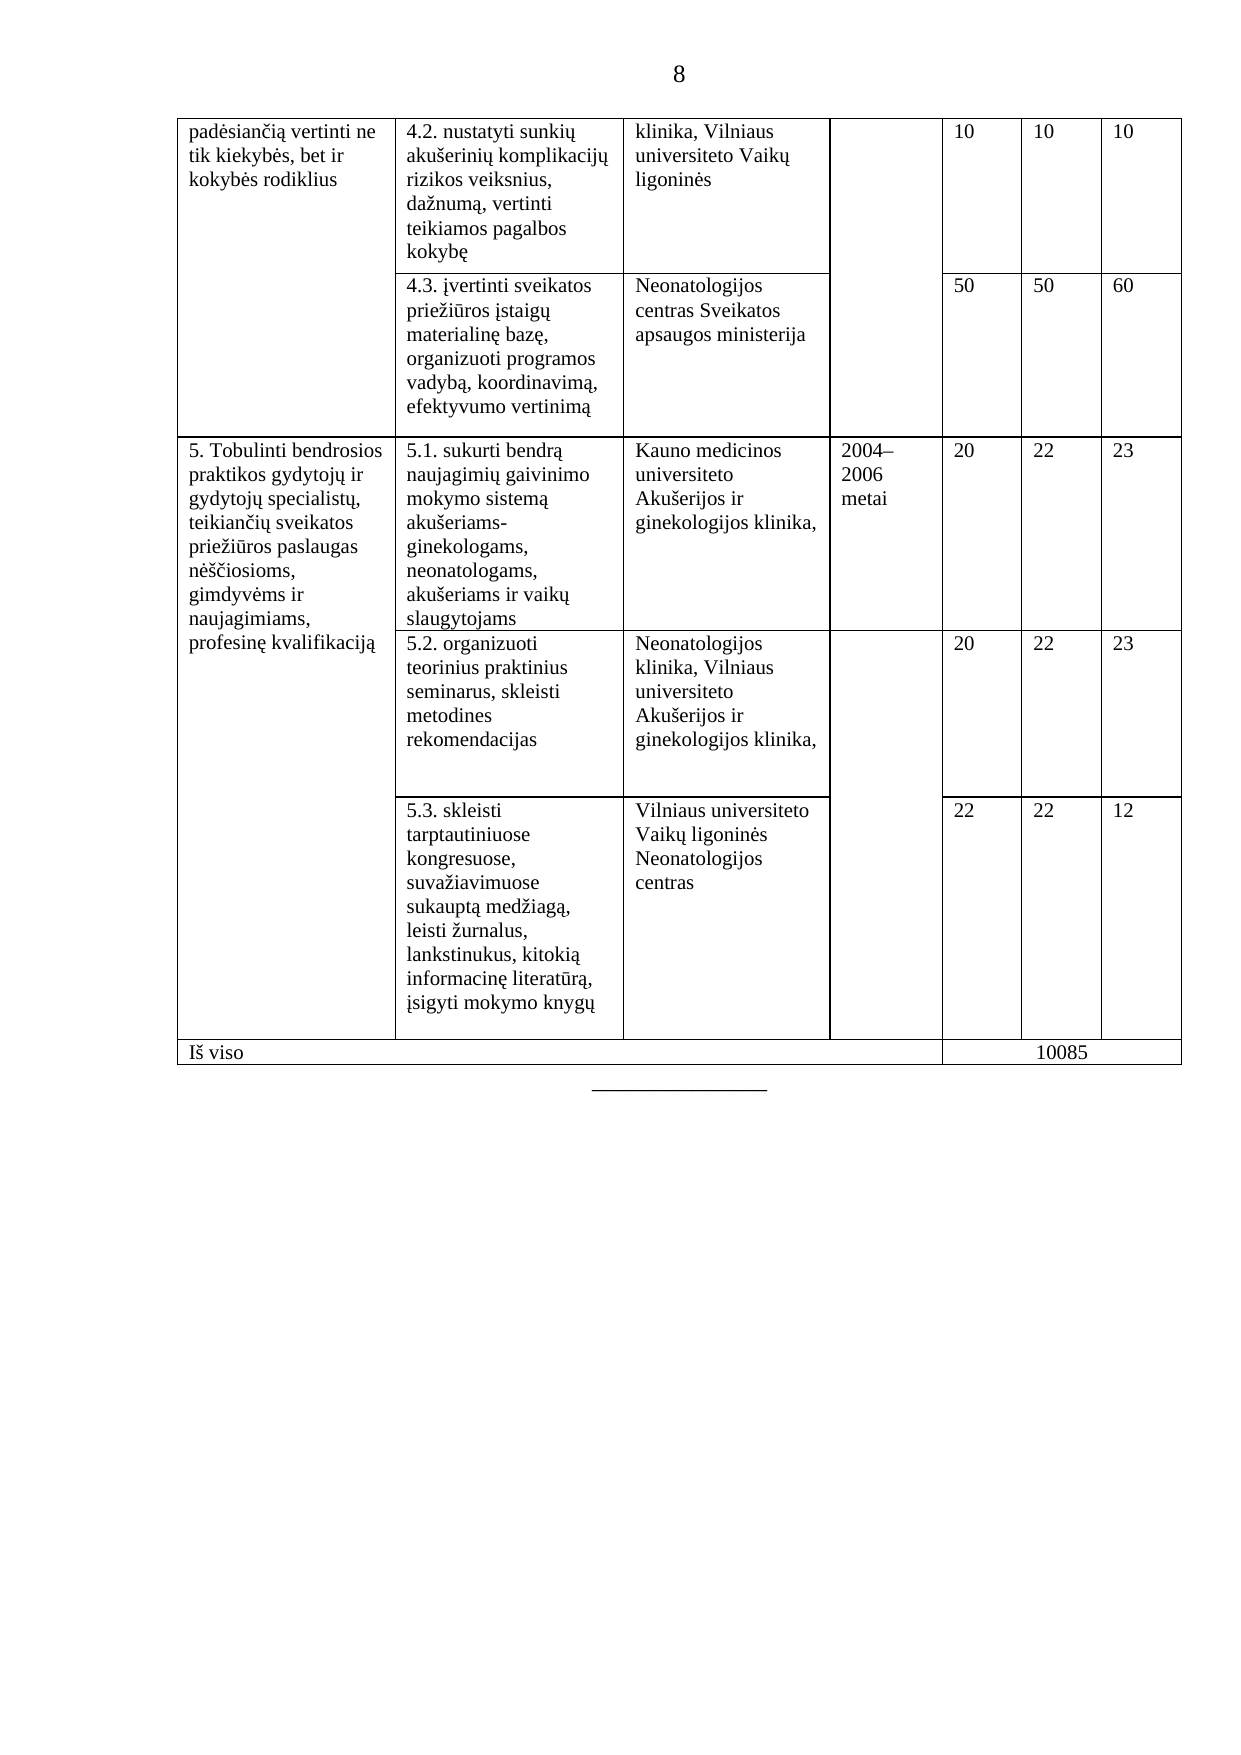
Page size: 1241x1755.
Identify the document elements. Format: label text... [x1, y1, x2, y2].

table_cell 50 [1022, 274, 1101, 436]
table_cell Neonatologijos klinika, Vilniaus universiteto Akušerijos ir ginekologijos klinika, [624, 631, 829, 796]
table_cell 22 [1022, 438, 1101, 630]
table_cell 20 [943, 438, 1021, 630]
table_cell 4.2. nustatyti sunkių akušerinių komplikacijų rizikos veiksnius, dažnumą, vertinti teikiamos pagalbos kokybę [396, 119, 623, 272]
table_cell 2004–2006 metai [831, 438, 942, 630]
table_cell Kauno medicinos universiteto Akušerijos ir ginekologijos klinika, [624, 438, 829, 630]
table_cell 22 [1022, 631, 1101, 796]
table_cell 10085 [943, 1040, 1181, 1064]
table_cell 10 [1102, 119, 1181, 272]
table_cell Neonatologijos centras Sveikatos apsaugos ministerija [624, 274, 829, 436]
table_cell 22 [943, 798, 1021, 1039]
table_cell 23 [1102, 438, 1181, 630]
table_cell 5.2. organizuoti teorinius praktinius seminarus, skleisti metodines rekomendacijas [396, 631, 623, 796]
table_cell [831, 631, 942, 1039]
table_cell 60 [1102, 274, 1181, 436]
table_cell 10 [1022, 119, 1101, 272]
table_cell 22 [1022, 798, 1101, 1039]
table_cell Vilniaus universiteto Vaikų ligoninės Neonatologijos centras [624, 798, 829, 1039]
table_cell 12 [1102, 798, 1181, 1039]
table_cell [831, 119, 942, 436]
table_cell 5. Tobulinti bendrosios praktikos gydytojų ir gydytojų specialistų, teikiančių sveikatos priežiūros paslaugas nėščiosioms, gimdyvėms ir naujagimiams, profesinę kvalifikaciją [178, 438, 395, 1039]
table_cell padėsiančią vertinti ne tik kiekybės, bet ir kokybės rodiklius [178, 119, 395, 436]
table_cell klinika, Vilniaus universiteto Vaikų ligoninės [624, 119, 829, 272]
table_cell Iš viso [178, 1040, 942, 1064]
table_cell 4.3. įvertinti sveikatos priežiūros įstaigų materialinę bazę, organizuoti programos vadybą, koordinavimą, efektyvumo vertinimą [396, 274, 623, 436]
text ______________ [177, 1065, 1181, 1093]
table_cell 10 [943, 119, 1021, 272]
table_cell 20 [943, 631, 1021, 796]
table_cell 50 [943, 274, 1021, 436]
table_cell 5.3. skleisti tarptautiniuose kongresuose, suvažiavimuose sukauptą medžiagą, leisti žurnalus, lankstinukus, kitokią informacinę literatūrą, įsigyti mokymo knygų [396, 798, 623, 1039]
table_cell 23 [1102, 631, 1181, 796]
table_cell 5.1. sukurti bendrą naujagimių gaivinimo mokymo sistemą akušeriams-ginekologams, neonatologams, akušeriams ir vaikų slaugytojams [396, 438, 623, 630]
